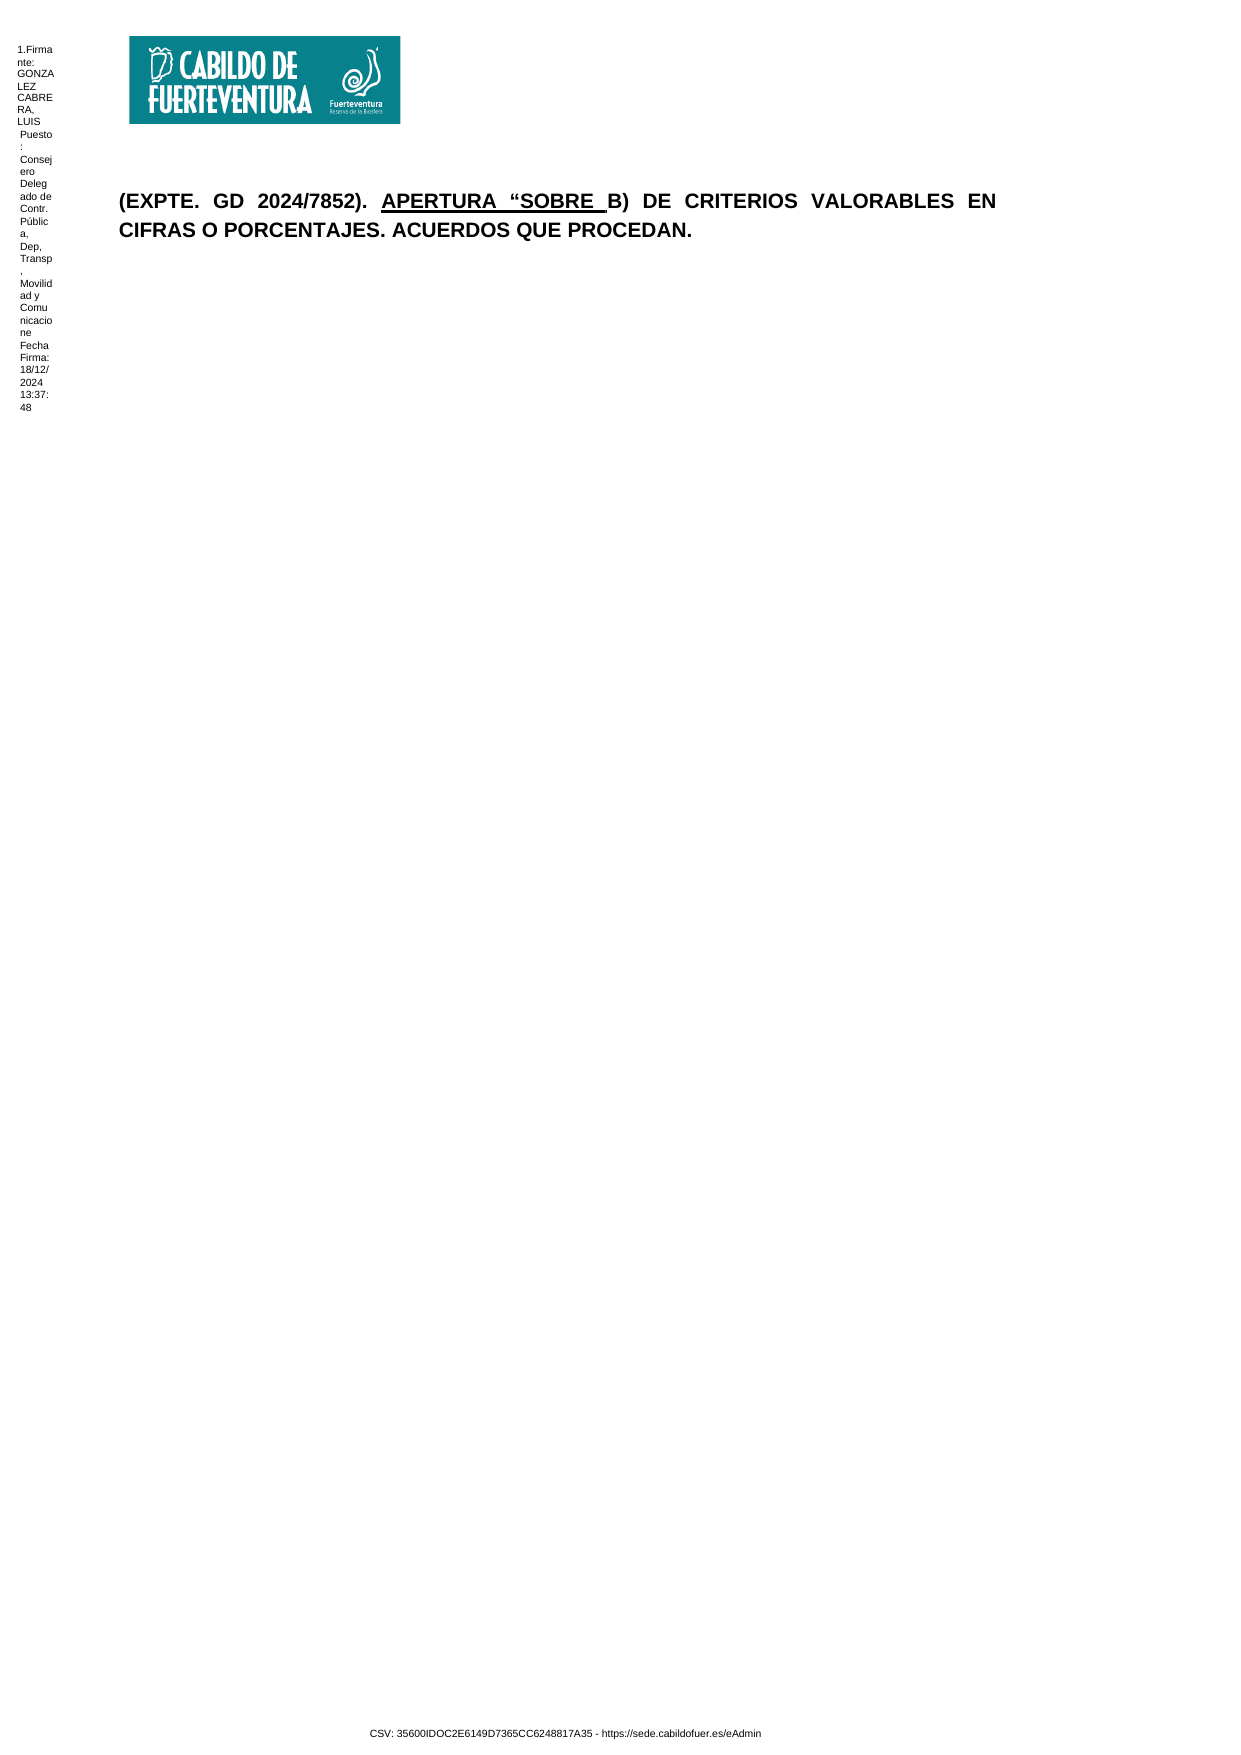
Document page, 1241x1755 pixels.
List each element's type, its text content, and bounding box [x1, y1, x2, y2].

text 1.Firmante: GONZALEZ CABRERA, LUIS [17, 44, 54, 128]
text Puesto: Consejero Delegado de Contr. Pública, Dep, Transp, Movilidad y Comunicacione Fecha Firma: 18/12/2024 13:37:48 [20, 128, 53, 413]
text (EXPTE. GD 2024/7852). APERTURA “SOBRE B) DE CRITERIOS VALORABLES EN CIFRAS O PORCENTAJES. ACUERDOS QUE PROCEDAN. [119, 189, 1063, 242]
